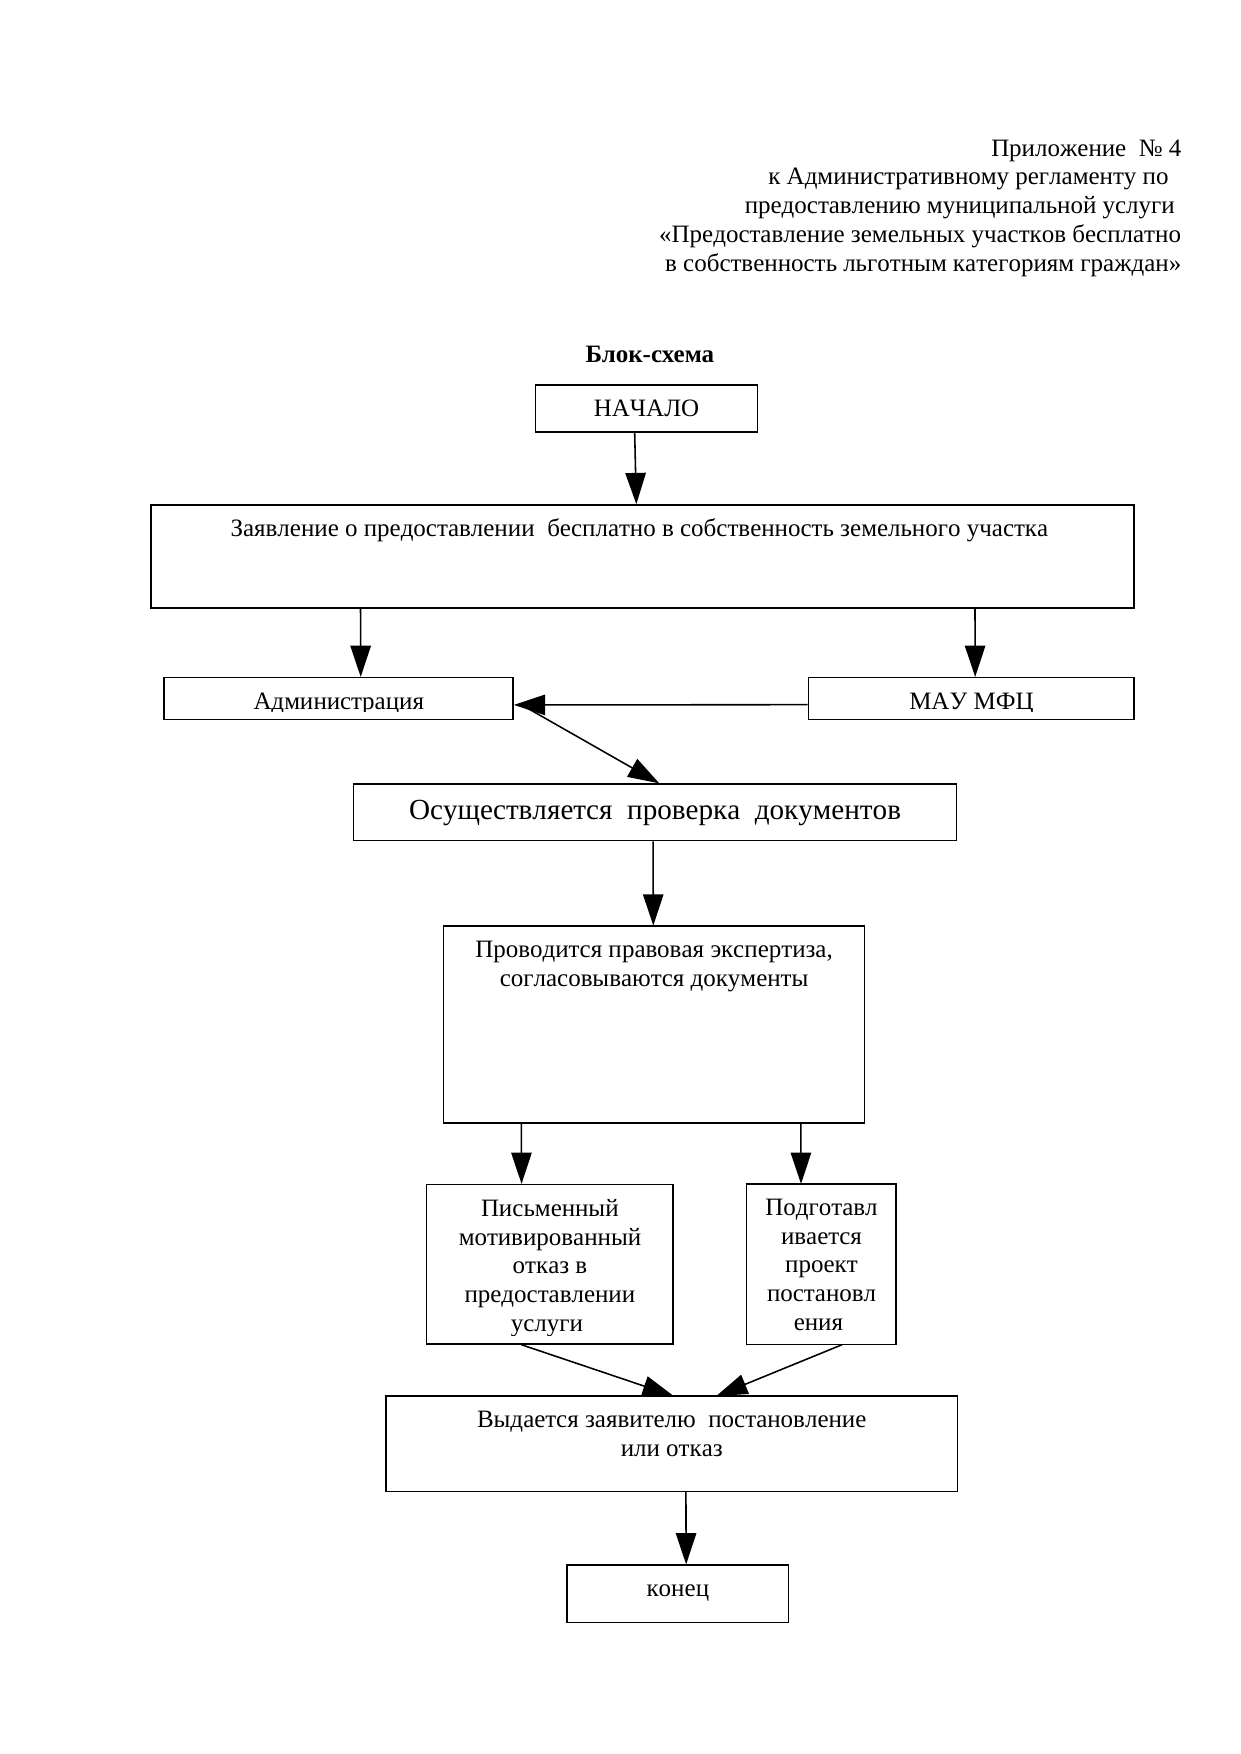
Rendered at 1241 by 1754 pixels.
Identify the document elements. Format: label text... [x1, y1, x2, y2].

text Проводится правовая экспертиза, согласовываются документы [459, 934, 849, 992]
text Письменный мотивированный отказ в предоставлении услуги [442, 1193, 657, 1336]
text Приложение № 4 [118, 133, 1181, 161]
text Блок-схема [118, 339, 1181, 367]
text или отказ [402, 1433, 942, 1462]
text «Предоставление земельных участков бесплатно [118, 219, 1181, 248]
text конец [582, 1573, 773, 1602]
text КОНЕЦ [758, 401, 1181, 430]
text НАЧАЛО [551, 393, 741, 422]
text предоставлению муниципальной услуги [118, 190, 1181, 219]
text Выдается заявителю постановление [402, 1404, 942, 1433]
text МАУ МФЦ [824, 686, 1118, 711]
text Подготавливается проект постановления [762, 1192, 881, 1336]
text Заявление о предоставлении бесплатно в собственность земельного участка [167, 513, 1118, 542]
text КОНЕЦ [118, 401, 535, 430]
text к Административному регламенту по [118, 161, 1181, 190]
text Осуществляется проверка документов [369, 792, 941, 826]
text в собственность льготным категориям граждан» [118, 248, 1181, 276]
text Администрация [180, 686, 497, 711]
